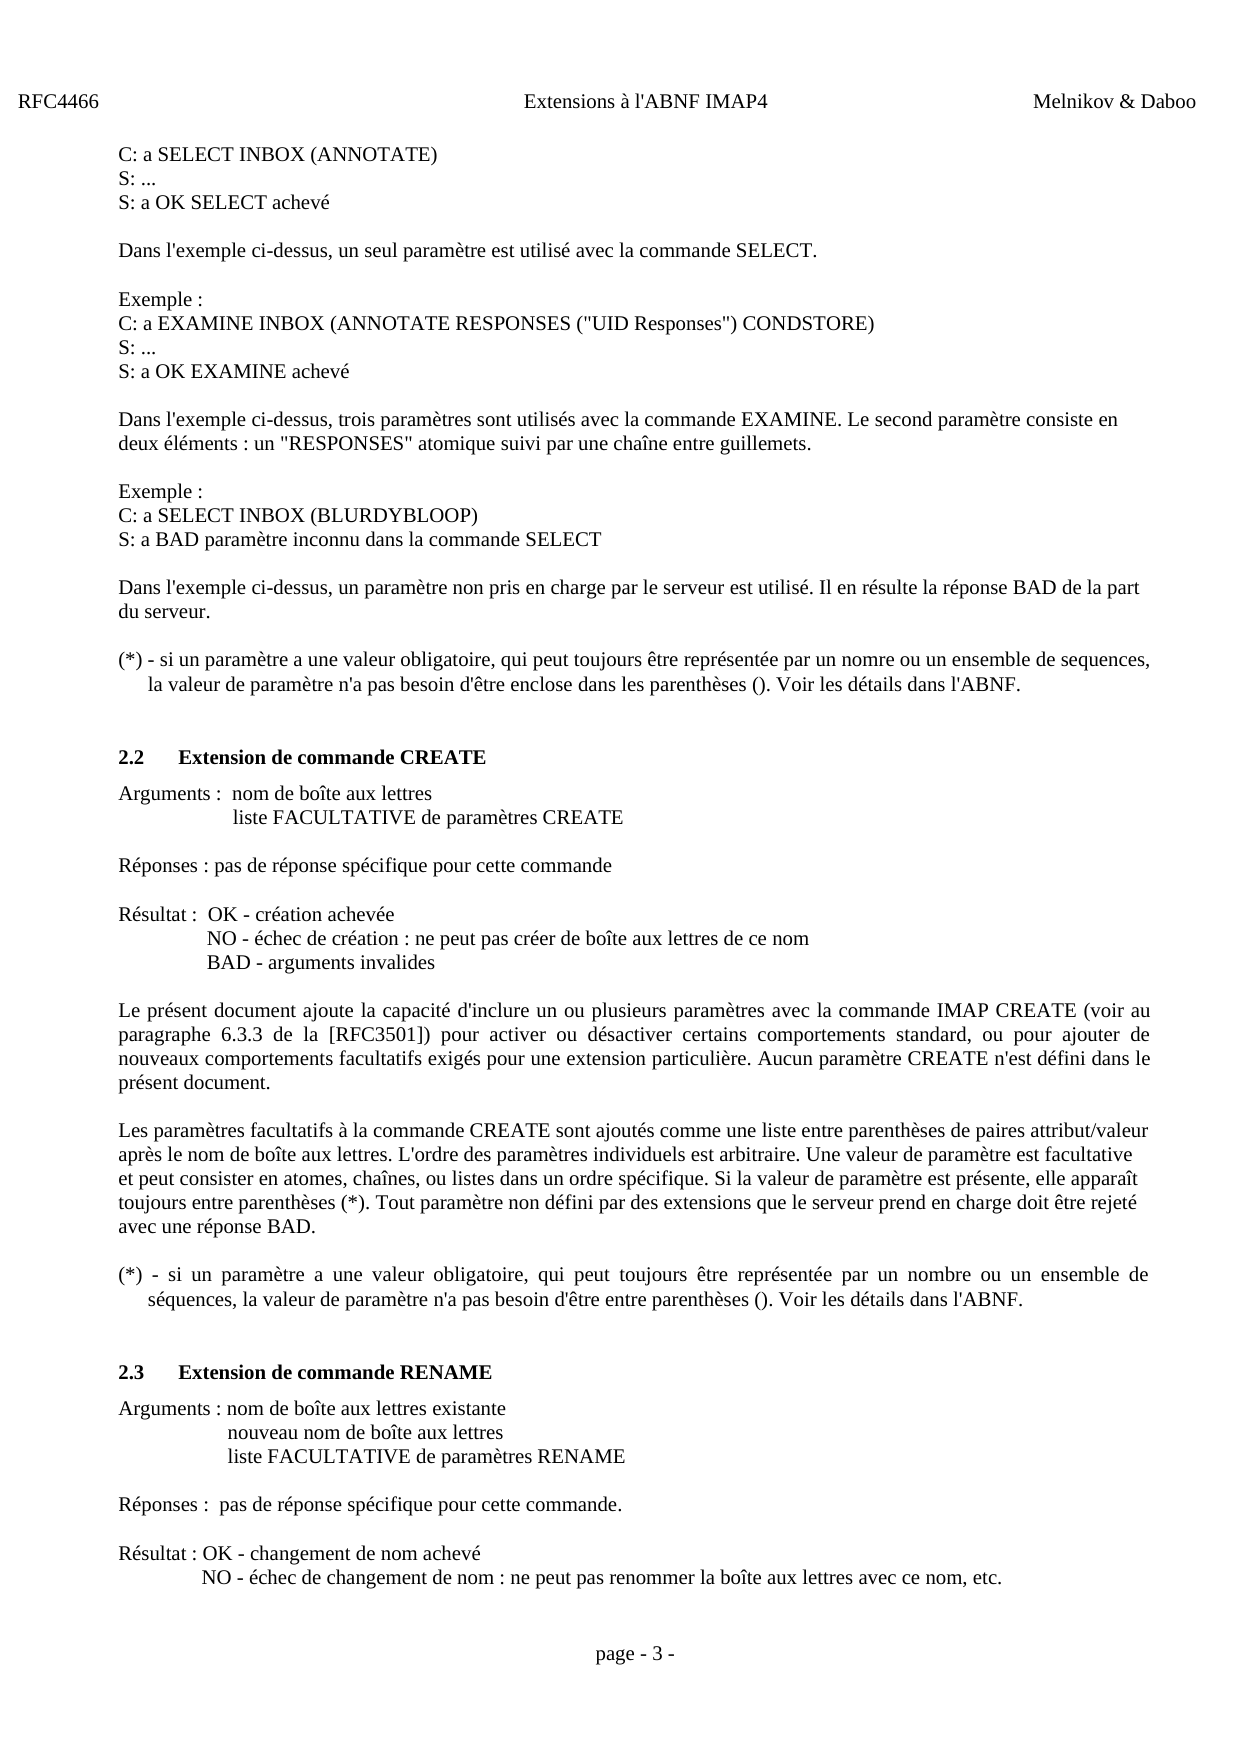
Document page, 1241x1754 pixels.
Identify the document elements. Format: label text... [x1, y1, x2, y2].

text Dans l'exemple ci-dessus, un seul paramètre est utilisé avec la commande SELECT. [118, 238, 1152, 262]
text Les paramètres facultatifs à la commande CREATE sont ajoutés comme une liste entre parenthèses de paires attribut/valeur après le nom de boîte aux lettres. L'ordre des paramètres individuels est arbitraire. Une valeur de paramètre est facultative et peut consister en atomes, chaînes, ou listes dans un ordre spécifique. Si la valeur de paramètre est présente, elle apparaît toujours entre parenthèses (*). Tout paramètre non défini par des extensions que le serveur prend en charge doit être rejeté avec une réponse BAD. [118, 1118, 1152, 1238]
text C: a SELECT INBOX (BLURDYBLOOP) [118, 503, 1152, 527]
text S: ... [118, 166, 1152, 190]
text C: a SELECT INBOX (ANNOTATE) [118, 142, 1152, 166]
text nouveau nom de boîte aux lettres [118, 1420, 1152, 1444]
text liste FACULTATIVE de paramètres RENAME [118, 1444, 1152, 1468]
text Dans l'exemple ci-dessus, trois paramètres sont utilisés avec la commande EXAMINE. Le second paramètre consiste en deux éléments : un "RESPONSES" atomique suivi par une chaîne entre guillemets. [118, 407, 1152, 455]
text Réponses : pas de réponse spécifique pour cette commande. [118, 1492, 1152, 1516]
text Résultat : OK - création achevée [118, 901, 1152, 926]
subtitle 2.3 Extension de commande RENAME [118, 1359, 1152, 1384]
text S: a OK SELECT achevé [118, 190, 1152, 214]
text Arguments : nom de boîte aux lettres existante [118, 1396, 1152, 1420]
text S: ... [118, 334, 1152, 359]
subtitle 2.2 Extension de commande CREATE [118, 744, 1152, 769]
text Réponses : pas de réponse spécifique pour cette commande [118, 853, 1152, 877]
text Exemple : [118, 286, 1152, 311]
text (*) - si un paramètre a une valeur obligatoire, qui peut toujours être représentée par un nombre ou un ensemble de séquences, la valeur de paramètre n'a pas besoin d'être entre parenthèses (). Voir les détails dans l'ABNF. [118, 1262, 1152, 1311]
text S: a BAD paramètre inconnu dans la commande SELECT [118, 527, 1152, 551]
text Dans l'exemple ci-dessus, un paramètre non pris en charge par le serveur est utilisé. Il en résulte la réponse BAD de la part du serveur. [118, 575, 1152, 623]
text (*) - si un paramètre a une valeur obligatoire, qui peut toujours être représentée par un nomre ou un ensemble de sequences, la valeur de paramètre n'a pas besoin d'être enclose dans les parenthèses (). Voir les détails dans l'ABNF. [118, 647, 1152, 696]
text Arguments : nom de boîte aux lettres [118, 781, 1152, 805]
text C: a EXAMINE INBOX (ANNOTATE RESPONSES ("UID Responses") CONDSTORE) [118, 311, 1152, 334]
text Le présent document ajoute la capacité d'inclure un ou plusieurs paramètres avec la commande IMAP CREATE (voir au paragraphe 6.3.3 de la [RFC3501]) pour activer ou désactiver certains comportements standard, ou pour ajouter de nouveaux comportements facultatifs exigés pour une extension particulière. Aucun paramètre CREATE n'est défini dans le présent document. [118, 998, 1152, 1094]
text BAD - arguments invalides [118, 949, 1152, 974]
text Résultat : OK - changement de nom achevé [118, 1541, 1152, 1564]
text NO - échec de changement de nom : ne peut pas renommer la boîte aux lettres avec ce nom, etc. [118, 1564, 1152, 1589]
text NO - échec de création : ne peut pas créer de boîte aux lettres de ce nom [118, 926, 1152, 949]
text Exemple : [118, 479, 1152, 503]
text S: a OK EXAMINE achevé [118, 359, 1152, 383]
text liste FACULTATIVE de paramètres CREATE [118, 805, 1152, 829]
